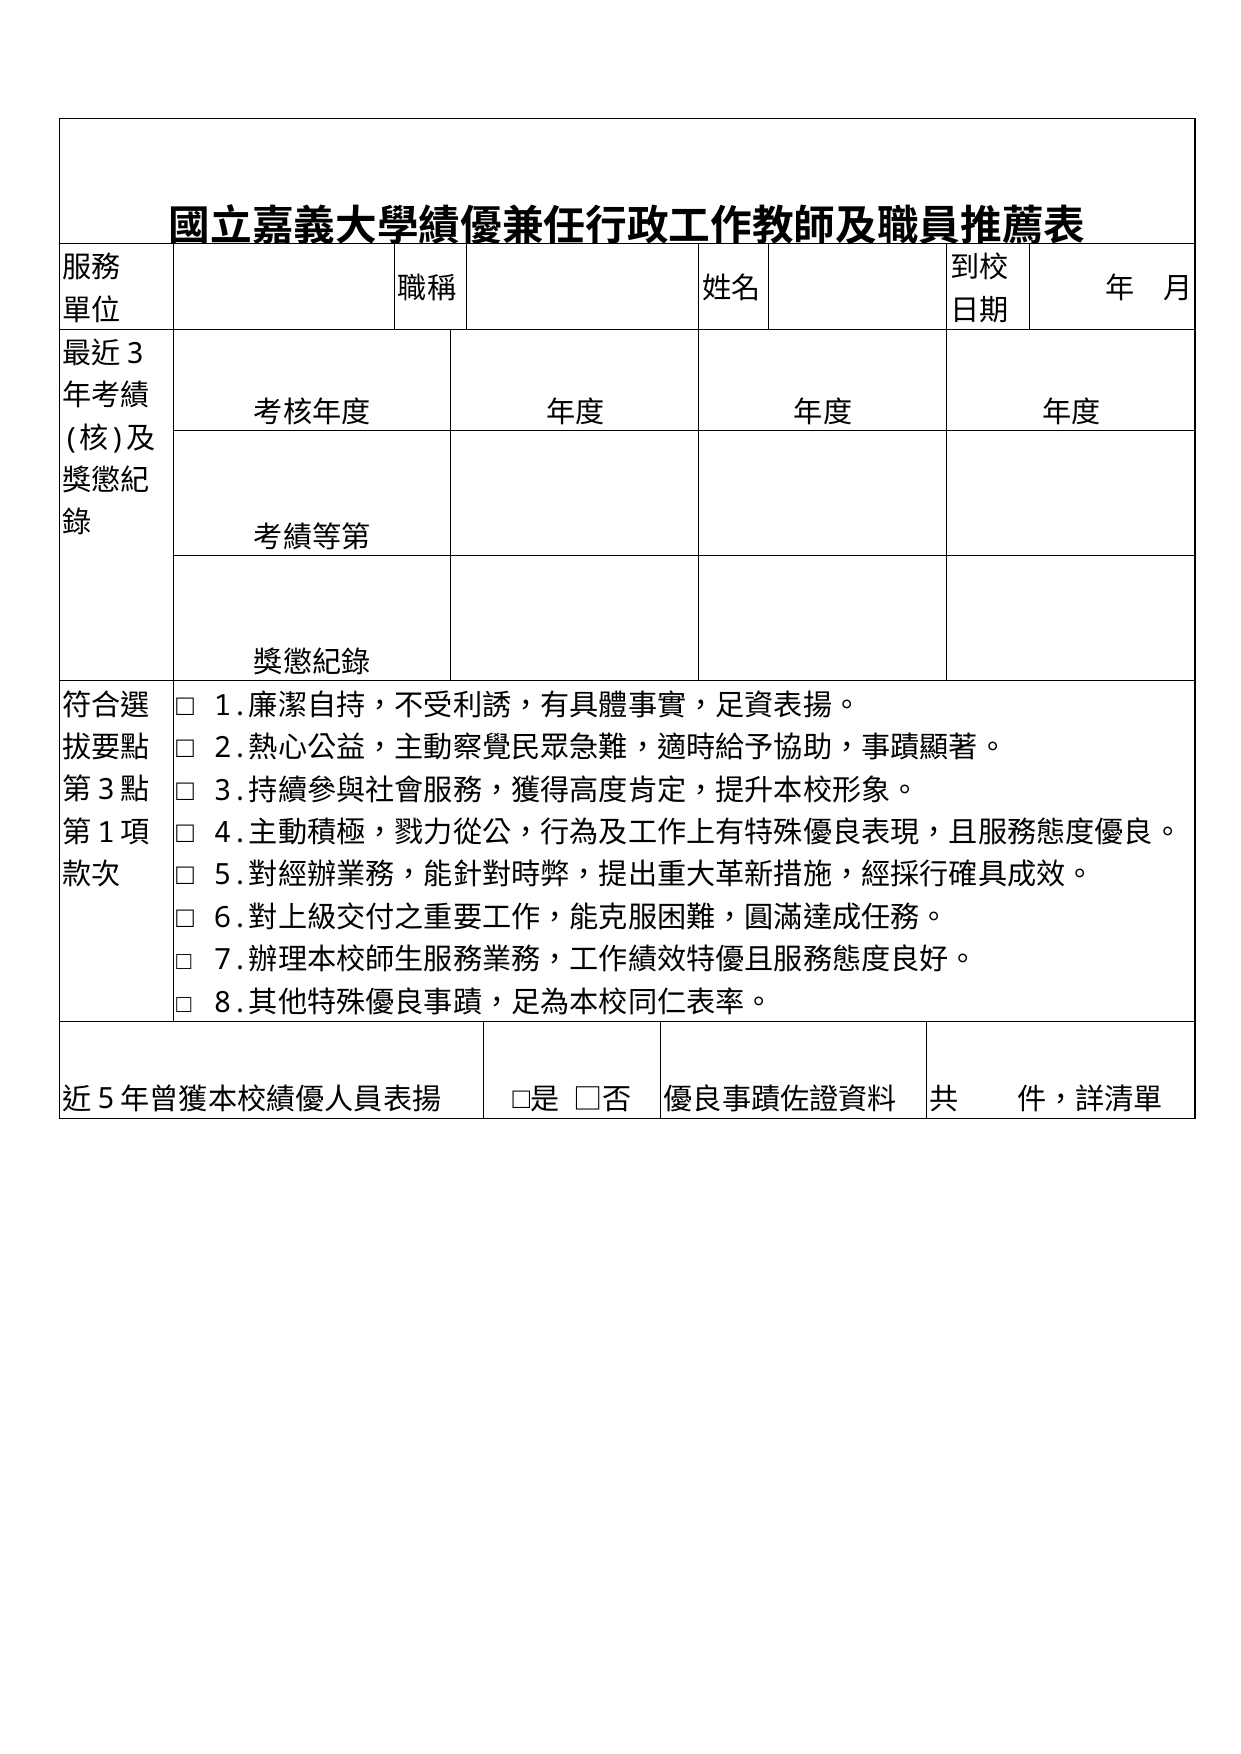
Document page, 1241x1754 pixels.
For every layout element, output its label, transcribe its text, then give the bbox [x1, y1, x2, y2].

table_cell [467, 244, 698, 328]
table_cell 年度 [451, 330, 698, 430]
table_cell 最近3年考績(核)及獎懲紀錄 [60, 330, 173, 680]
table_cell 1.廉潔自持，不受利誘，有具體事實，足資表揚。 2.熱心公益，主動察覺民眾急難，適時給予協助，事蹟顯著。 3.持續參與社會服務，獲得高度肯定，提升本校形象。 4.主動積極，戮力從公，行為及工作上有特殊優良表現，且服務態度優良。 5.對經辦業務，能針對時弊，提出重大革新措施，經採行確具成效。 6.對上級交付之重要工作，能克服困難，圓滿達成任務。 7.辦理本校師生服務業務，工作績效特優且服務態度良好。 8.其他特殊優良事蹟，足為本校同仁表率。 [174, 681, 1194, 1021]
table_cell [451, 556, 698, 680]
table_cell [451, 431, 698, 555]
table_cell 到校 日期 [947, 244, 1029, 328]
table_cell [947, 431, 1194, 555]
table_cell 服務 單位 [60, 244, 173, 328]
table_cell 年度 [699, 330, 946, 430]
table_cell 年 月 [1030, 244, 1194, 328]
table_cell 獎懲紀錄 [174, 556, 450, 680]
table_cell □是 □否 [484, 1022, 660, 1118]
table_cell 共 件，詳清單 [927, 1022, 1194, 1118]
table_cell [174, 244, 394, 328]
table_cell 考績等第 [174, 431, 450, 555]
table_cell 符合選拔要點第3點第1項款次 [60, 681, 173, 1021]
table_cell [769, 244, 946, 328]
table_cell [699, 556, 946, 680]
table_cell 優良事蹟佐證資料 [661, 1022, 926, 1118]
table_header 國立嘉義大學績優兼任行政工作教師及職員推薦表 [60, 119, 1194, 243]
table_cell 考核年度 [174, 330, 450, 430]
table_cell [699, 431, 946, 555]
table_cell 姓名 [699, 244, 768, 328]
table_cell 年度 [947, 330, 1194, 430]
table_cell 近5年曾獲本校績優人員表揚 [60, 1022, 483, 1118]
table_cell [947, 556, 1194, 680]
table_cell 職稱 [395, 244, 466, 328]
